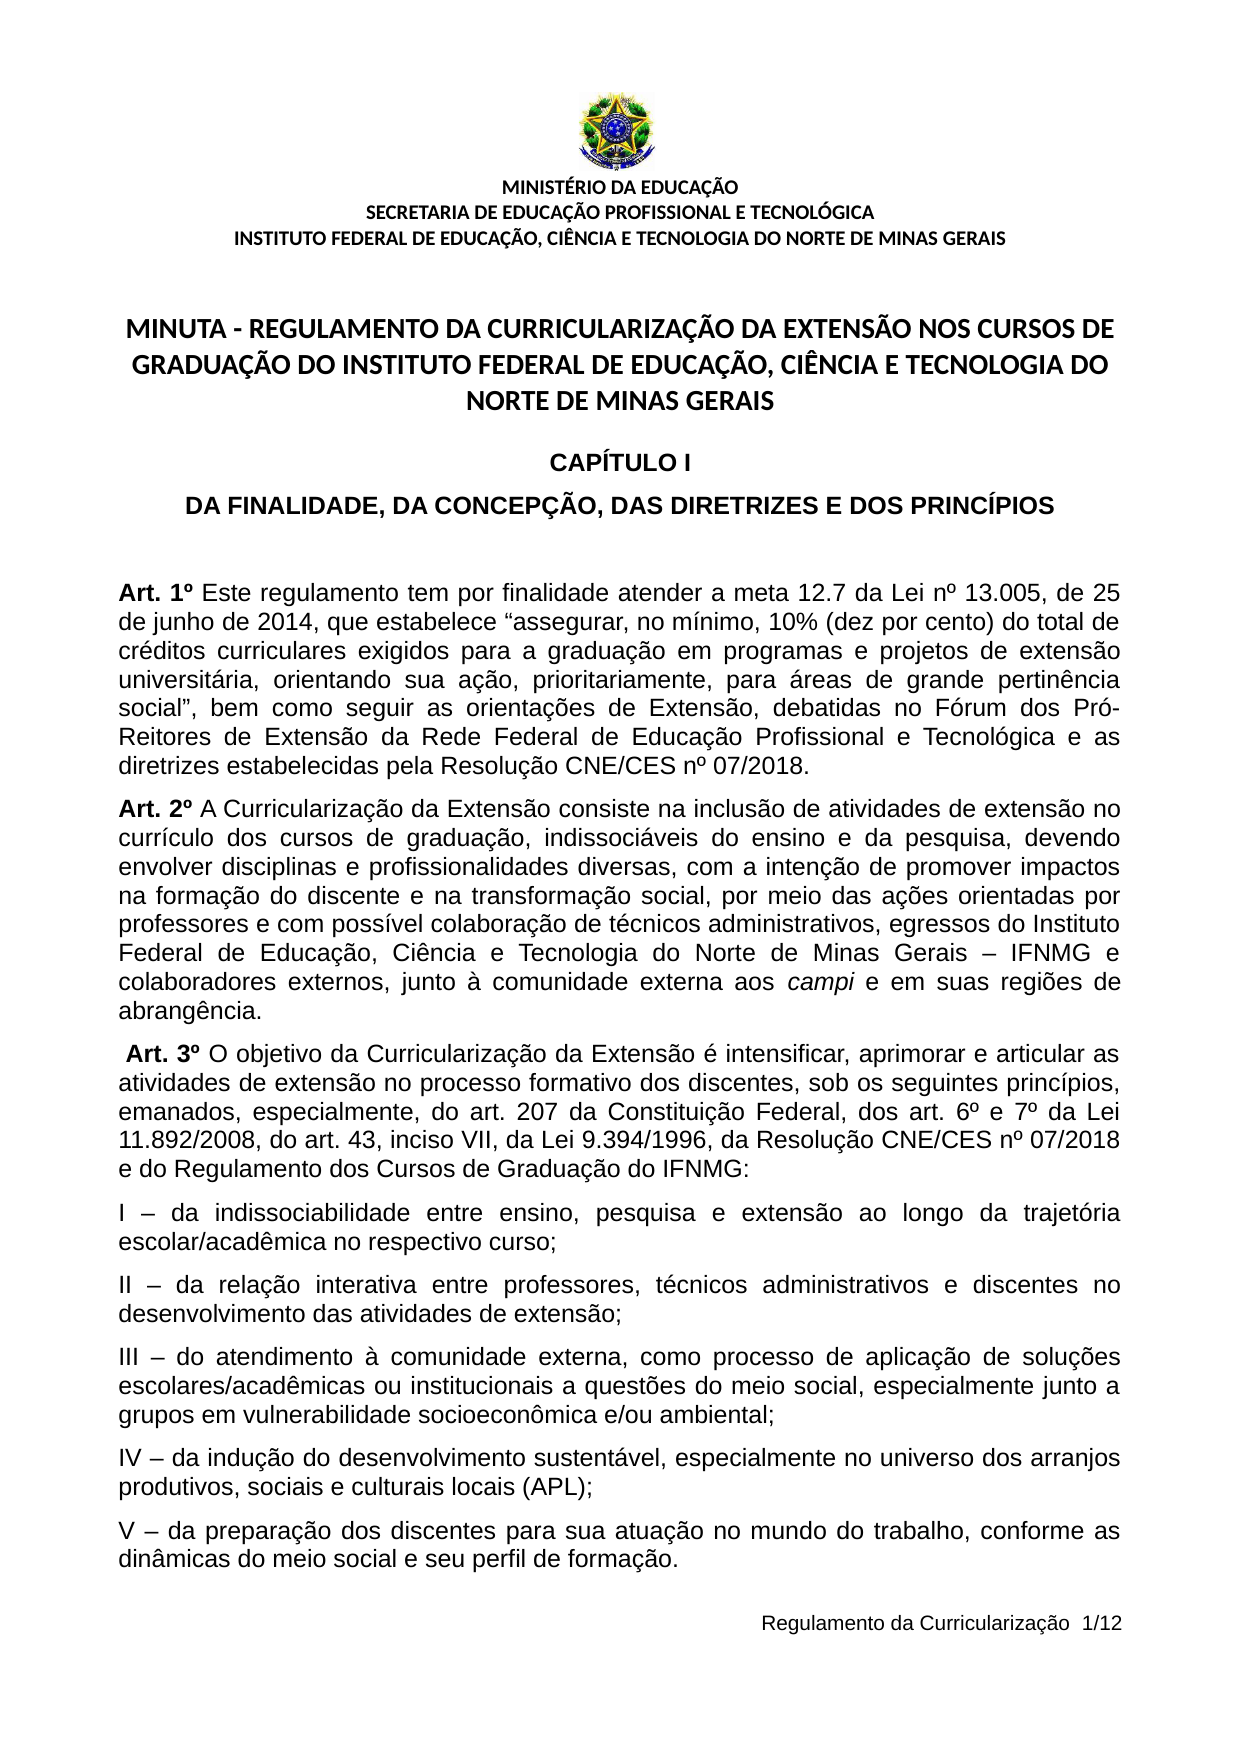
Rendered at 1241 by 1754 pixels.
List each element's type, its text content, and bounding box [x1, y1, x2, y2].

text Art. 3º O objetivo da Curricularização da Extensão é intensificar, aprimorar e articular as atividades de extensão no processo formativo dos discentes, sob os seguintes princípios, emanados, especialmente, do art. 207 da Constituição Federal, dos art. 6º e 7º da Lei 11.892/2008, do art. 43, inciso VII, da Lei 9.394/1996, da Resolução CNE/CES nº 07/2018 e do Regulamento dos Cursos de Graduação do IFNMG: [118, 1039, 1122, 1183]
text IV – da indução do desenvolvimento sustentável, especialmente no universo dos arranjos produtivos, sociais e culturais locais (APL); [118, 1443, 1122, 1501]
text I – da indissociabilidade entre ensino, pesquisa e extensão ao longo da trajetória escolar/acadêmica no respectivo curso; [118, 1198, 1122, 1255]
text III – do atendimento à comunidade externa, como processo de aplicação de soluções escolares/acadêmicas ou institucionais a questões do meio social, especialmente junto a grupos em vulnerabilidade socioeconômica e/ou ambiental; [118, 1342, 1122, 1428]
text CAPÍTULO I [118, 448, 1122, 476]
text Art. 1º Este regulamento tem por finalidade atender a meta 12.7 da Lei nº 13.005, de 25 de junho de 2014, que estabelece “assegurar, no mínimo, 10% (dez por cento) do total de créditos curriculares exigidos para a graduação em programas e projetos de extensão universitária, orientando sua ação, prioritariamente, para áreas de grande pertinência social”, bem como seguir as orientações de Extensão, debatidas no Fórum dos Pró-Reitores de Extensão da Rede Federal de Educação Profissional e Tecnológica e as diretrizes estabelecidas pela Resolução CNE/CES nº 07/2018. [118, 578, 1122, 779]
text Art. 2º A Curricularização da Extensão consiste na inclusão de atividades de extensão no currículo dos cursos de graduação, indissociáveis do ensino e da pesquisa, devendo envolver disciplinas e profissionalidades diversas, com a intenção de promover impactos na formação do discente e na transformação social, por meio das ações orientadas por professores e com possível colaboração de técnicos administrativos, egressos do Instituto Federal de Educação, Ciência e Tecnologia do Norte de Minas Gerais – IFNMG e colaboradores externos, junto à comunidade externa aos campi e em suas regiões de abrangência. [118, 794, 1122, 1024]
text DA FINALIDADE, DA CONCEPÇÃO, DAS DIRETRIZES E DOS PRINCÍPIOS [118, 491, 1122, 520]
text MINUTA - REGULAMENTO DA CURRICULARIZAÇÃO DA EXTENSÃO NOS CURSOS DE GRADUAÇÃO DO INSTITUTO FEDERAL DE EDUCAÇÃO, CIÊNCIA E TECNOLOGIA DO NORTE DE MINAS GERAIS [118, 310, 1122, 417]
text II – da relação interativa entre professores, técnicos administrativos e discentes no desenvolvimento das atividades de extensão; [118, 1270, 1122, 1327]
text V – da preparação dos discentes para sua atuação no mundo do trabalho, conforme as dinâmicas do meio social e seu perfil de formação. [118, 1516, 1122, 1573]
picture [578, 92, 657, 171]
